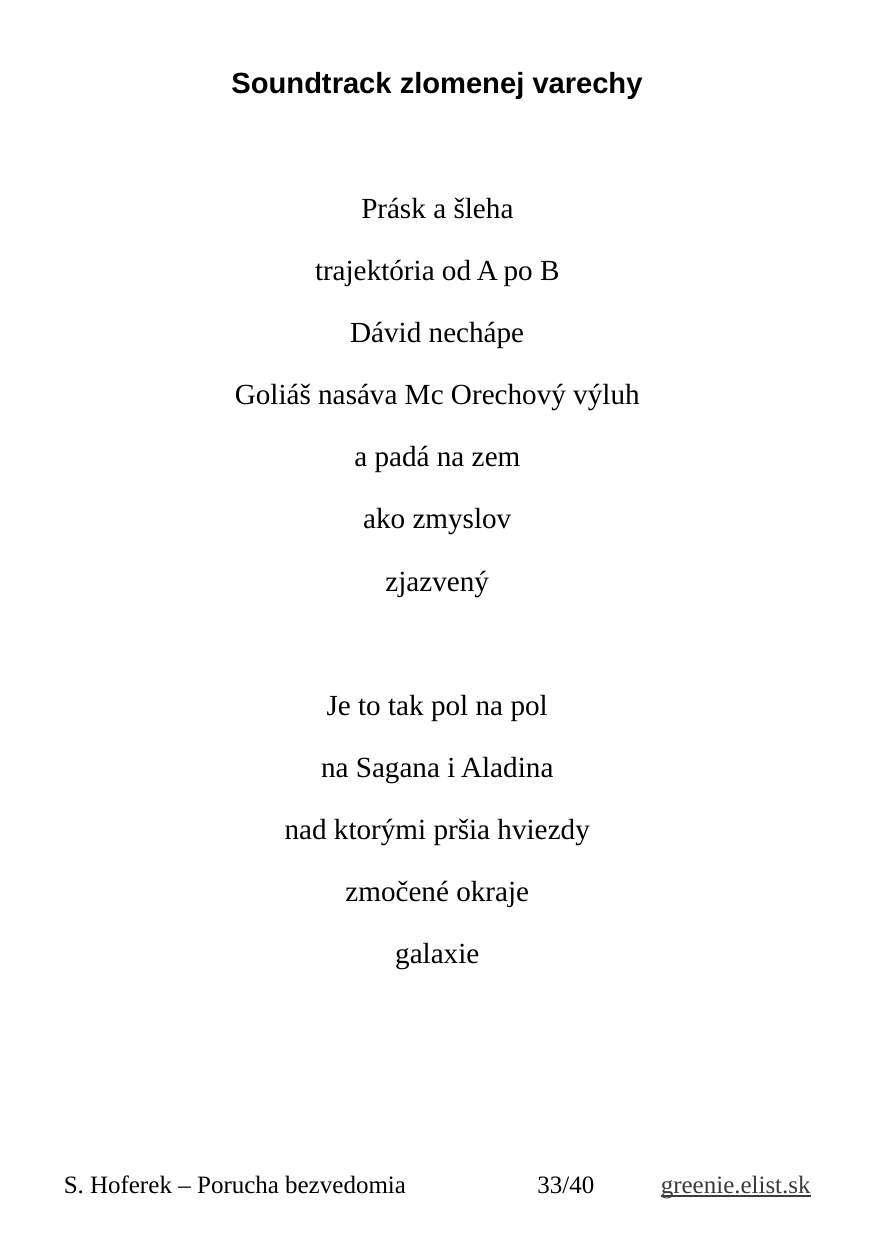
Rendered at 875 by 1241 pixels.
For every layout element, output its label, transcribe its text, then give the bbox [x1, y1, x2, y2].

text Goliáš nasáva Mc Orechový výluh [41, 377, 833, 411]
text zmočené okraje [41, 874, 833, 908]
text ako zmyslov [41, 502, 833, 535]
subtitle Soundtrack zlomenej varechy [41, 66, 833, 100]
text Dávid nechápe [41, 315, 833, 349]
text na Sagana i Aladina [41, 750, 833, 783]
text zjazvený [41, 564, 833, 597]
text galaxie [41, 936, 833, 970]
text a padá na zem [41, 439, 833, 473]
text trajektória od A po B [41, 253, 833, 287]
text nad ktorými pršia hviezdy [41, 812, 833, 846]
text Prásk a šleha [41, 191, 833, 225]
text Je to tak pol na pol [41, 688, 833, 721]
